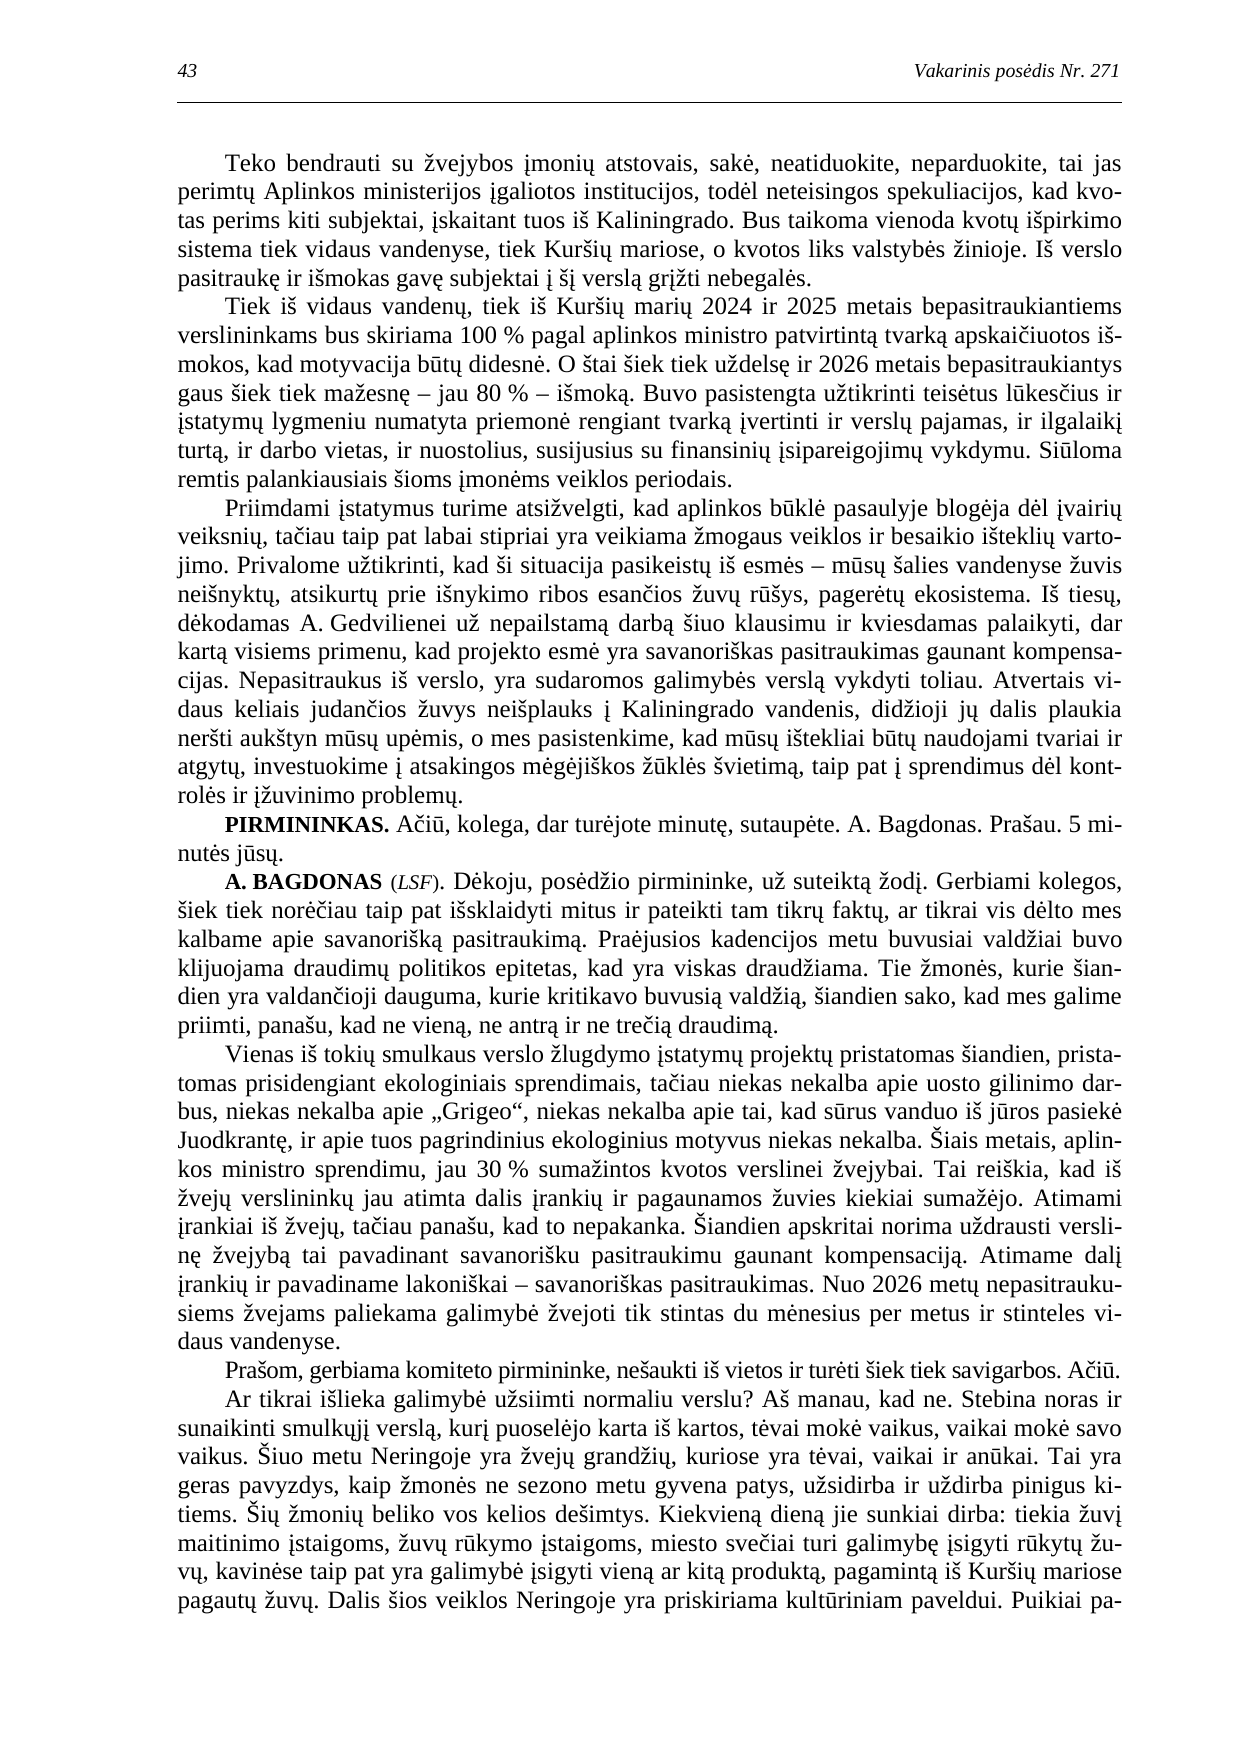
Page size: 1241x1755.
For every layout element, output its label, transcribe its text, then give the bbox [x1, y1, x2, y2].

text Ar tik­rai iš­lie­ka ga­li­my­bė už­si­im­ti nor­ma­liu ver­slu? Aš ma­nau, kad ne. Ste­bi­na no­ras ir su­nai­kin­ti smul­kų­jį ver­slą, ku­rį puo­se­lė­jo kar­ta iš kar­tos, tė­vai mo­kė vai­kus, vai­kai mo­kė sa­vo vai­kus. Šiuo me­tu Ne­rin­go­je yra žve­jų gran­džių, ku­rio­se yra tė­vai, vai­kai ir anū­kai. Tai yra ge­ras pa­vyz­dys, kaip žmo­nės ne se­zo­no me­tu gy­ve­na pa­tys, už­si­dir­ba ir už­dir­ba pi­ni­gus ki­tiems. Šių žmo­nių be­li­ko vos ke­lios de­šim­tys. Kiek­vie­ną die­ną jie sun­kiai dir­ba: tie­kia žu­vį mai­ti­ni­mo įstai­goms, žu­vų rū­ky­mo įstai­goms, mies­to sve­čiai tu­ri ga­li­my­bę įsi­gy­ti rū­ky­tų žu­vų, ka­vi­nė­se taip pat yra ga­li­my­bė įsi­gy­ti vie­ną ar ki­tą pro­duk­tą, pa­ga­min­tą iš Kur­šių ma­rio­se pa­gau­tų žu­vų. Da­lis šios veik­los Ne­rin­go­je yra pri­ski­ria­ma kul­tū­ri­niam pa­vel­dui. Pui­kiai pa­ [177, 1384, 1122, 1614]
text Vie­nas iš to­kių smul­kaus ver­slo žlug­dy­mo įsta­ty­mų pro­jek­tų pri­sta­to­mas šian­dien, pri­sta­to­mas pri­si­den­giant eko­lo­gi­niais spren­di­mais, ta­čiau nie­kas ne­kal­ba apie uos­to gi­li­ni­mo dar­bus, nie­kas ne­kal­ba apie „Gri­geo“, nie­kas ne­kal­ba apie tai, kad sū­rus van­duo iš jū­ros pa­sie­kė Juod­kran­tę, ir apie tuos pa­grin­di­nius eko­lo­gi­nius mo­ty­vus nie­kas ne­kal­ba. Šiais me­tais, ap­lin­kos mi­nist­ro spren­di­mu, jau 30 % su­ma­žin­tos kvo­tos ver­sli­nei žve­jy­bai. Tai reiš­kia, kad iš žve­jų ver­sli­nin­kų jau at­im­ta da­lis įran­kių ir pa­gau­na­mos žu­vies kie­kiai su­ma­žė­jo. At­ima­mi įran­kiai iš žve­jų, ta­čiau pa­na­šu, kad to ne­pa­kan­ka. Šian­dien ap­skri­tai no­ri­ma už­draus­ti ver­sli­nę žve­jy­bą tai pa­va­di­nant sa­va­no­riš­ku pa­si­trau­ki­mu gau­nant kom­pen­sa­ci­ją. At­ima­me da­lį įran­kių ir pa­va­di­na­me la­ko­niš­kai – sa­va­no­riš­kas pa­si­trau­ki­mas. Nuo 2026 me­tų nepa­si­trau­ku­siems žve­jams pa­lie­ka­ma ga­li­my­bė žve­jo­ti tik stin­tas du mė­ne­sius per me­tus ir stin­te­les vi­daus van­de­ny­se. [177, 1039, 1122, 1355]
text Pri­im­da­mi įsta­ty­mus tu­ri­me at­si­žvelg­ti, kad ap­lin­kos būk­lė pa­sau­ly­je blo­gė­ja dėl įvai­rių veiks­nių, ta­čiau taip pat la­bai stip­riai yra vei­kia­ma žmo­gaus veik­los ir be­sai­kio iš­tek­lių var­to­ji­mo. Pri­va­lo­me už­tik­rin­ti, kad ši si­tu­a­ci­ja pa­si­keis­tų iš es­mės – mū­sų ša­lies van­de­ny­se žu­vis ne­iš­nyk­tų, at­si­kur­tų prie iš­ny­ki­mo ri­bos esan­čios žu­vų rū­šys, pa­ge­rė­tų eko­sis­te­ma. Iš tie­sų, dė­ko­da­mas A. Ged­vi­lie­nei už ne­pails­ta­mą dar­bą šiuo klau­si­mu ir kvies­da­mas pa­lai­ky­ti, dar kar­tą vi­siems pri­me­nu, kad pro­jek­to es­mė yra sa­va­no­riš­kas pa­si­trau­ki­mas gau­nant kom­pen­sa­ci­jas. Nepa­si­trau­kus iš ver­slo, yra su­da­ro­mos ga­li­my­bės ver­slą vyk­dy­ti to­liau. At­ver­tais vi­daus ke­liais ju­dan­čios žu­vys ne­iš­plauks į Ka­li­ning­ra­do van­de­nis, di­džio­ji jų da­lis plau­kia nerš­ti aukš­tyn mū­sų upė­mis, o mes pa­si­sten­ki­me, kad mū­sų iš­tek­liai bū­tų nau­do­ja­mi tva­riai ir at­gy­tų, in­ves­tuo­ki­me į at­sa­kin­gos mė­gė­jiš­kos žūk­lės švie­ti­mą, taip pat į spren­di­mus dėl kon­t­ro­lės ir įžu­vi­ni­mo pro­ble­mų. [177, 493, 1122, 809]
text A. BAGDONAS (LSF). Dė­ko­ju, po­sė­džio pir­mi­nin­ke, už su­teik­tą žo­dį. Ger­bia­mi ko­le­gos, šiek tiek no­rė­čiau taip pat iš­sklai­dy­ti mi­tus ir pa­teik­ti tam tik­rų fak­tų, ar tik­rai vis dėl­to mes kal­ba­me apie sa­va­no­riš­ką pa­si­trau­ki­mą. Pra­ėju­sios ka­den­ci­jos me­tu bu­vu­siai val­džiai bu­vo kli­juo­ja­ma drau­di­mų po­li­ti­kos epi­te­tas, kad yra vis­kas drau­džia­ma. Tie žmo­nės, ku­rie šian­dien yra val­dan­čio­ji dau­gu­ma, ku­rie kri­ti­ka­vo bu­vu­sią val­džią, šian­dien sa­ko, kad mes ga­li­me pri­im­ti, pa­na­šu, kad ne vie­ną, ne an­trą ir ne tre­čią drau­di­mą. [177, 866, 1122, 1039]
text Te­ko ben­drau­ti su žve­jy­bos įmo­nių at­sto­vais, sa­kė, ne­ati­duo­ki­te, ne­par­duo­ki­te, tai jas per­im­tų Ap­lin­kos mi­nis­te­ri­jos įga­lio­tos ins­ti­tu­ci­jos, to­dėl ne­tei­sin­gos spe­ku­lia­ci­jos, kad kvo­tas pe­rims ki­ti sub­jek­tai, įskai­tant tuos iš Ka­li­ning­ra­do. Bus tai­ko­ma vie­no­da kvo­tų iš­pir­ki­mo sis­te­ma tiek vi­daus van­de­ny­se, tiek Kur­šių ma­rio­se, o kvo­tos liks vals­ty­bės ži­nio­je. Iš ver­slo pa­si­trau­kę ir iš­mo­kas ga­vę sub­jek­tai į šį ver­slą grįž­ti ne­be­ga­lės. [177, 148, 1122, 291]
text PIRMININKAS. Ačiū, ko­le­ga, dar tu­rė­jo­te mi­nu­tę, su­tau­pė­te. A. Bag­do­nas. Pra­šau. 5 mi­nu­tės jū­sų. [177, 809, 1122, 866]
text Pra­šom, ger­bia­ma ko­mi­te­to pir­mi­nin­ke, ne­šauk­ti iš vie­tos ir tu­rė­ti šiek tiek sa­vi­gar­bos. Ačiū. [177, 1355, 1122, 1384]
text Tiek iš vi­daus van­de­nų, tiek iš Kur­šių ma­rių 2024 ir 2025 me­tais be­pa­sit­rau­kian­tiems ver­sli­nin­kams bus ski­ria­ma 100 % pa­gal ap­lin­kos mi­nist­ro pa­tvir­tin­tą tvar­ką ap­skai­čiuo­tos iš­mo­kos, kad mo­ty­va­ci­ja bū­tų di­des­nė. O štai šiek tiek už­del­sę ir 2026 me­tais be­pa­sit­rau­kian­tys gaus šiek tiek ma­žes­nę – jau 80 % – iš­mo­ką. Bu­vo pa­si­steng­ta už­tik­rin­ti tei­sė­tus lū­kes­čius ir įsta­ty­mų lyg­me­niu nu­ma­ty­ta prie­mo­nė ren­giant tvar­ką įver­tin­ti ir ver­slų pa­ja­mas, ir il­ga­lai­kį tur­tą, ir dar­bo vie­tas, ir nuos­to­lius, su­si­ju­sius su fi­nan­si­nių įsi­pa­rei­go­ji­mų vyk­dy­mu. Siū­lo­ma rem­tis pa­lan­kiau­siais šioms įmo­nėms veik­los pe­ri­odais. [177, 291, 1122, 493]
